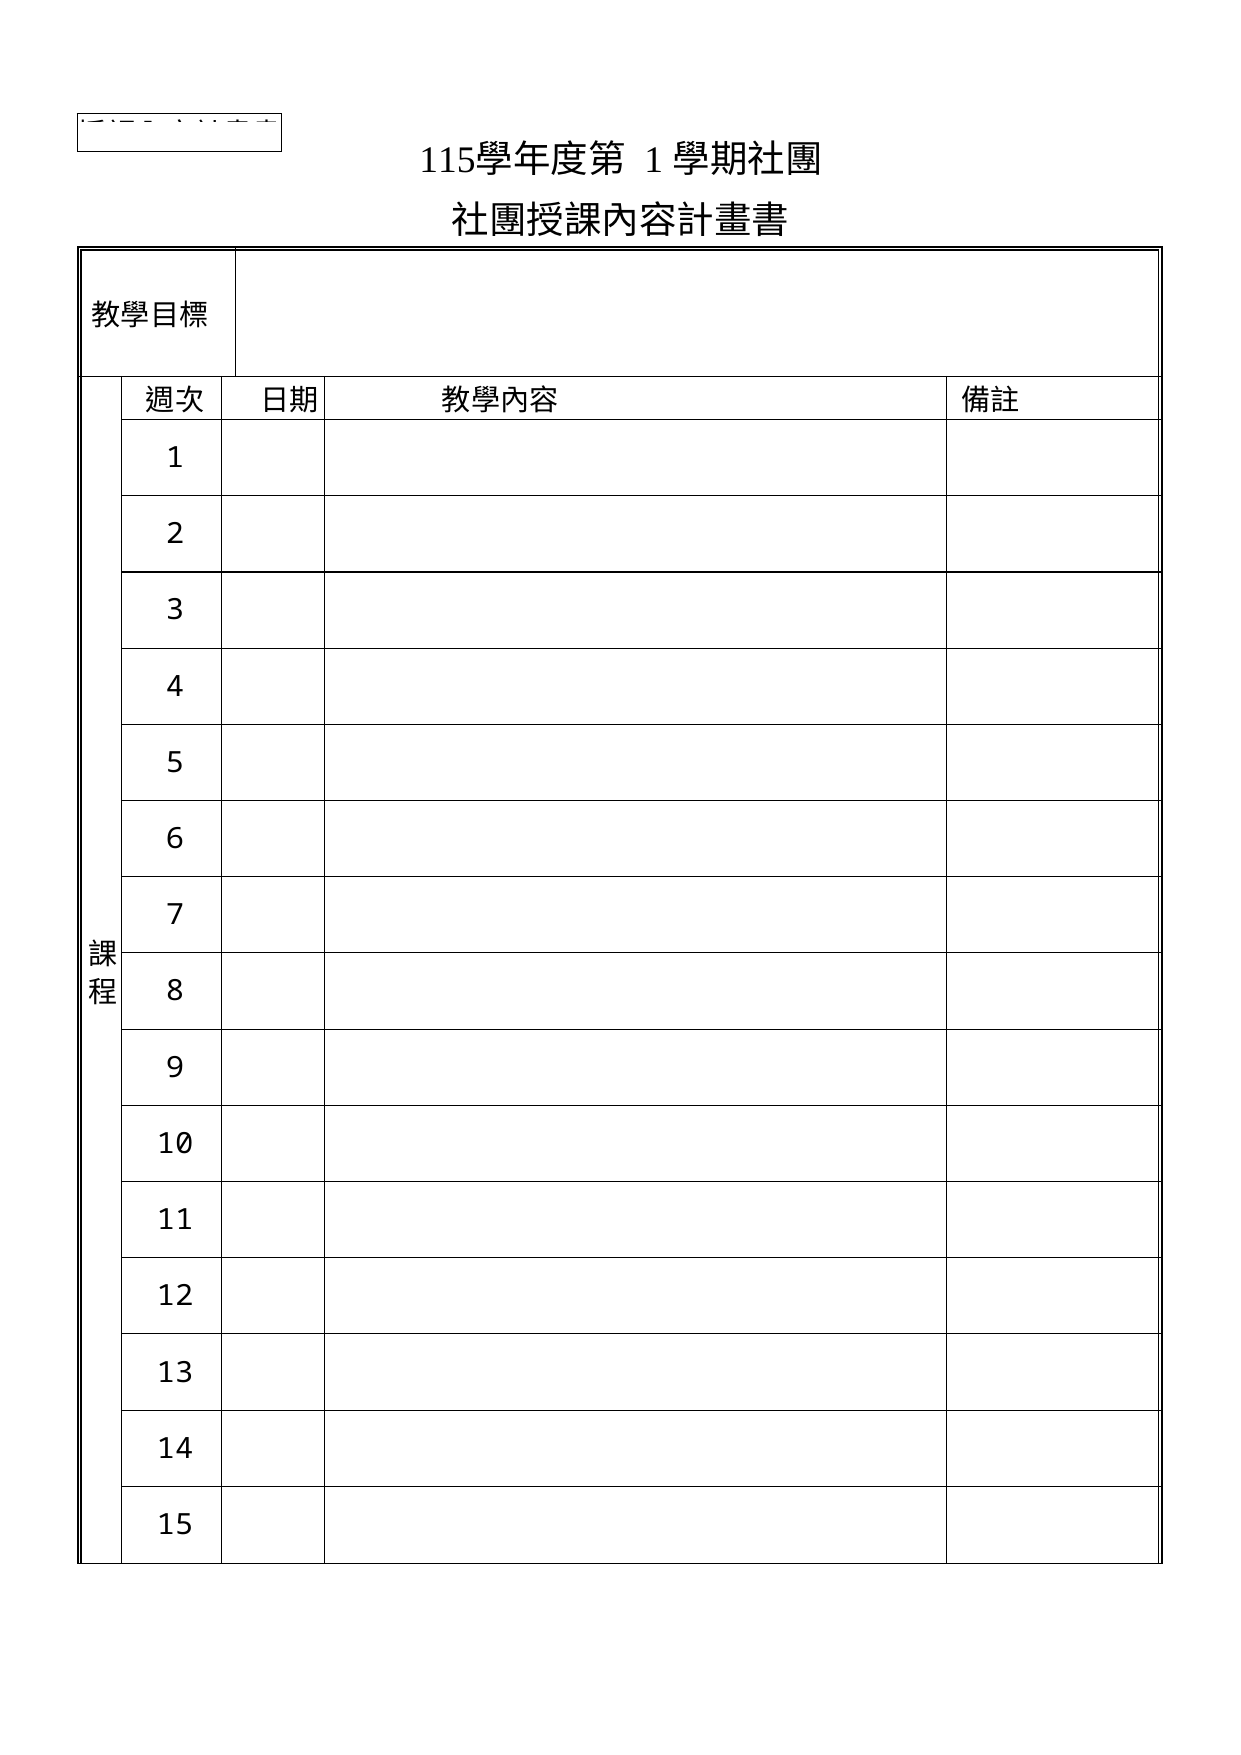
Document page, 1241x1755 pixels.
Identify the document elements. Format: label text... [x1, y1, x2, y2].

table_cell [222, 1258, 324, 1333]
table_cell [947, 1258, 1158, 1333]
table_cell [222, 1411, 324, 1486]
table_cell [222, 1030, 324, 1105]
table_cell [325, 496, 946, 571]
table_cell [222, 649, 324, 724]
table_cell [325, 953, 946, 1028]
table_cell 12 [122, 1258, 221, 1333]
table_cell [325, 725, 946, 800]
table_cell [947, 420, 1158, 495]
table_cell 14 [122, 1411, 221, 1486]
table_cell 課程 [82, 377, 121, 1562]
table_cell 6 [122, 801, 221, 876]
table_cell 8 [122, 953, 221, 1028]
table_cell [222, 725, 324, 800]
table_cell 週次 [122, 377, 221, 419]
table_cell [325, 1030, 946, 1105]
table_cell [222, 573, 324, 647]
table_cell [222, 877, 324, 952]
table_cell [947, 953, 1158, 1028]
table_cell 4 [122, 649, 221, 724]
table_cell 10 [122, 1106, 221, 1181]
table_cell [947, 1487, 1158, 1562]
table_header 教學目標 [82, 251, 235, 376]
table_cell 備註 [947, 377, 1158, 419]
table_cell 11 [122, 1182, 221, 1257]
table_cell [325, 877, 946, 952]
table_cell [325, 649, 946, 724]
table_cell [325, 1487, 946, 1562]
table_cell [325, 1106, 946, 1181]
table_cell [947, 725, 1158, 800]
table_cell 3 [122, 573, 221, 647]
table_cell [325, 801, 946, 876]
table_cell 日期 [222, 377, 324, 419]
table_cell [222, 1334, 324, 1410]
table_cell [222, 801, 324, 876]
table_cell [222, 1487, 324, 1562]
table_header [236, 251, 1158, 376]
table_cell [947, 1411, 1158, 1486]
table_cell [947, 1106, 1158, 1181]
table_cell [947, 496, 1158, 571]
table_cell [947, 1334, 1158, 1410]
table_cell 15 [122, 1487, 221, 1562]
table_cell [222, 496, 324, 571]
table_cell [947, 649, 1158, 724]
table_cell [325, 1182, 946, 1257]
table_cell [325, 420, 946, 495]
table_cell [325, 1411, 946, 1486]
table_cell 2 [122, 496, 221, 571]
table_cell [947, 801, 1158, 876]
table_cell 教學內容 [325, 377, 946, 419]
table_cell 13 [122, 1334, 221, 1410]
table_cell [222, 1106, 324, 1181]
text 社團授課內容計畫書 [281, 183, 960, 246]
table_cell 1 [122, 420, 221, 495]
table_cell 5 [122, 725, 221, 800]
table_cell [222, 420, 324, 495]
text 授課內容計畫書 [78, 114, 281, 121]
table_cell [947, 1030, 1158, 1105]
table_cell [325, 1334, 946, 1410]
table_cell [222, 1182, 324, 1257]
table_cell 9 [122, 1030, 221, 1105]
table_cell [325, 573, 946, 647]
table_cell [947, 1182, 1158, 1257]
table_cell 7 [122, 877, 221, 952]
text 115學年度第 1 學期社團 [281, 130, 960, 183]
table_cell [947, 877, 1158, 952]
table_cell [325, 1258, 946, 1333]
table_cell [222, 953, 324, 1028]
table_cell [947, 573, 1158, 647]
